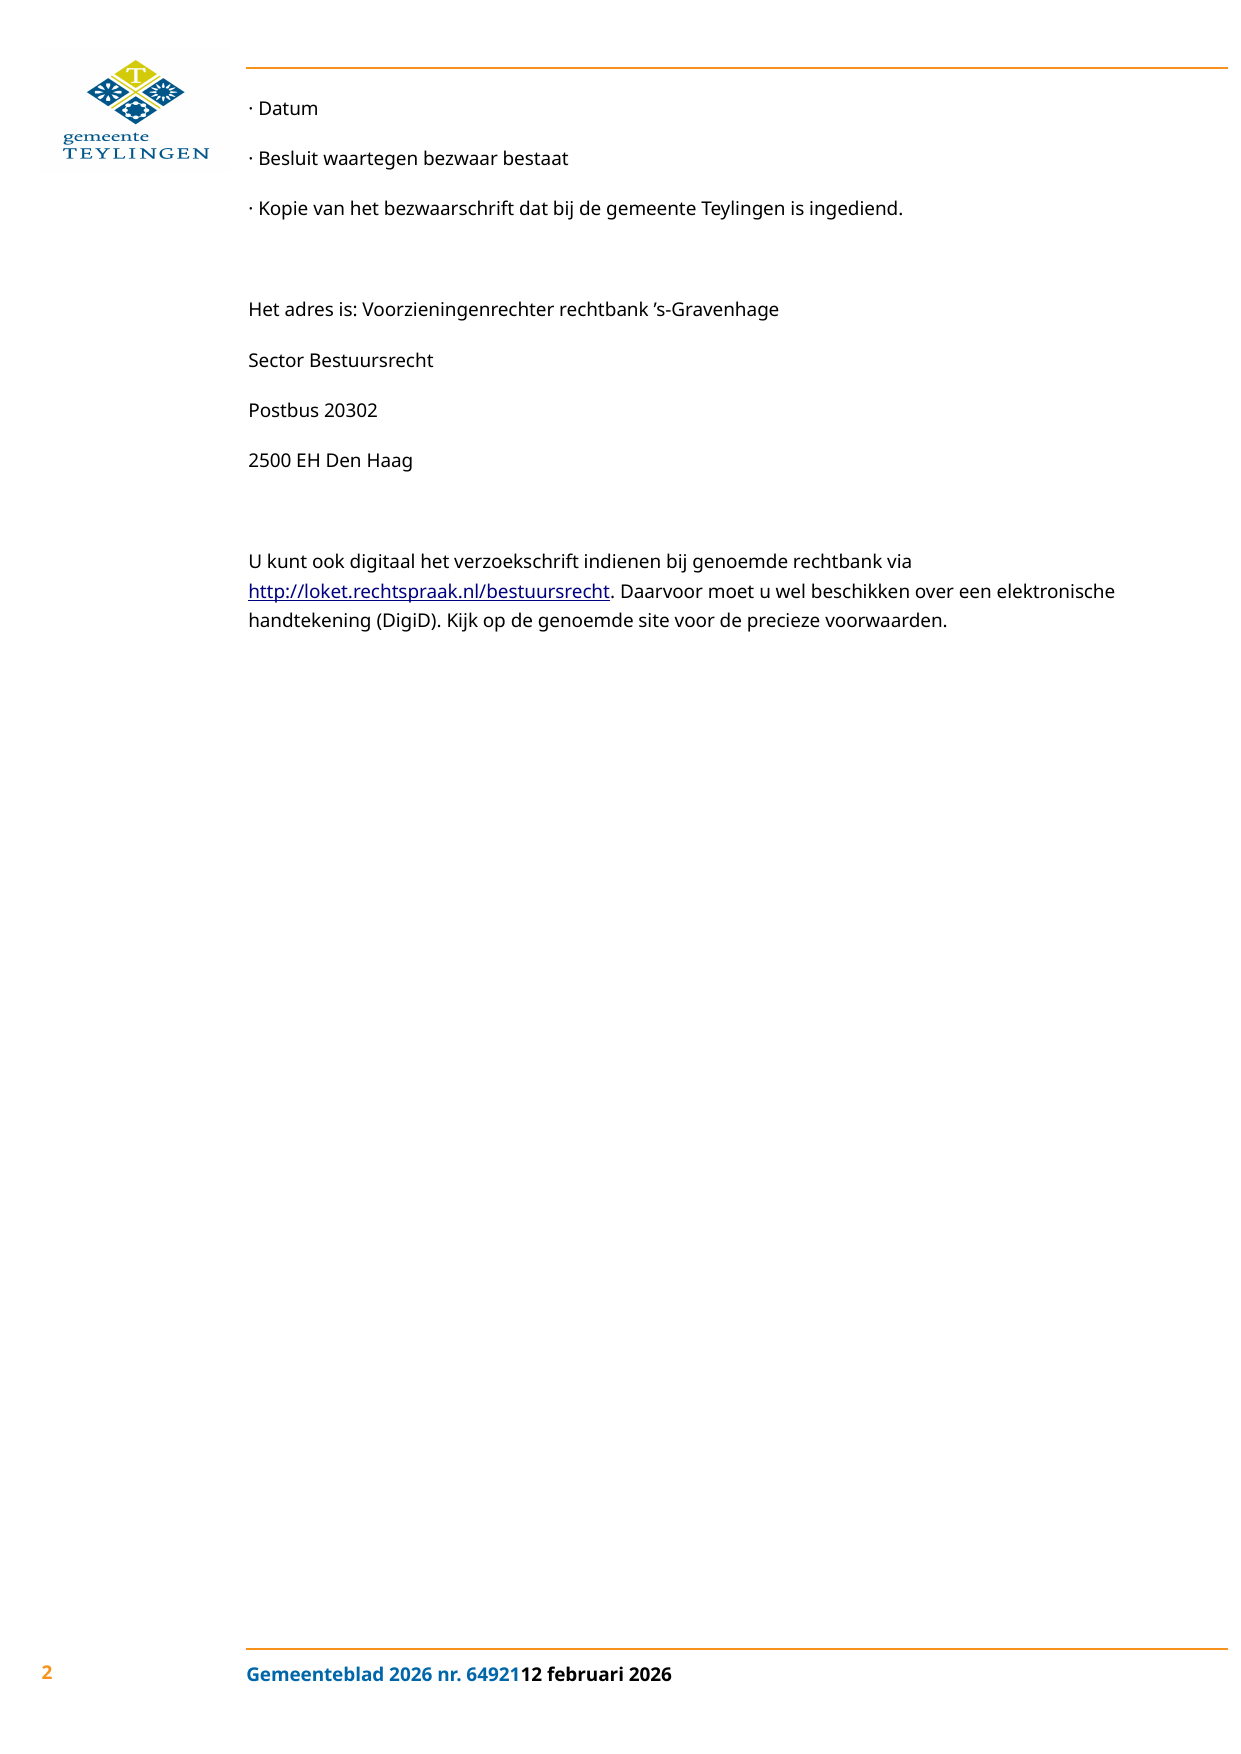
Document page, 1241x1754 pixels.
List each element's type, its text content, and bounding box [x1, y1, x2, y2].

text · Kopie van het bezwaarschrift dat bij de gemeente Teylingen is ingediend. [248, 196, 1152, 221]
text Postbus 20302 [248, 397, 1152, 423]
text 2500 EH Den Haag [248, 448, 1152, 473]
text · Datum [248, 95, 1152, 121]
text Het adres is: Voorzieningenrechter rechtbank ’s-Gravenhage [248, 296, 1152, 322]
text · Besluit waartegen bezwaar bestaat [248, 145, 1152, 171]
text Sector Bestuursrecht [248, 347, 1152, 373]
text U kunt ook digitaal het verzoekschrift indienen bij genoemde rechtbank via http://loket.rechtspraak.nl/bestuursrecht. Daarvoor moet u wel beschikken over een elektronische handtekening (DigiD). Kijk op de genoemde site voor de precieze voorwaarden. [248, 548, 1152, 633]
picture [41, 47, 231, 172]
